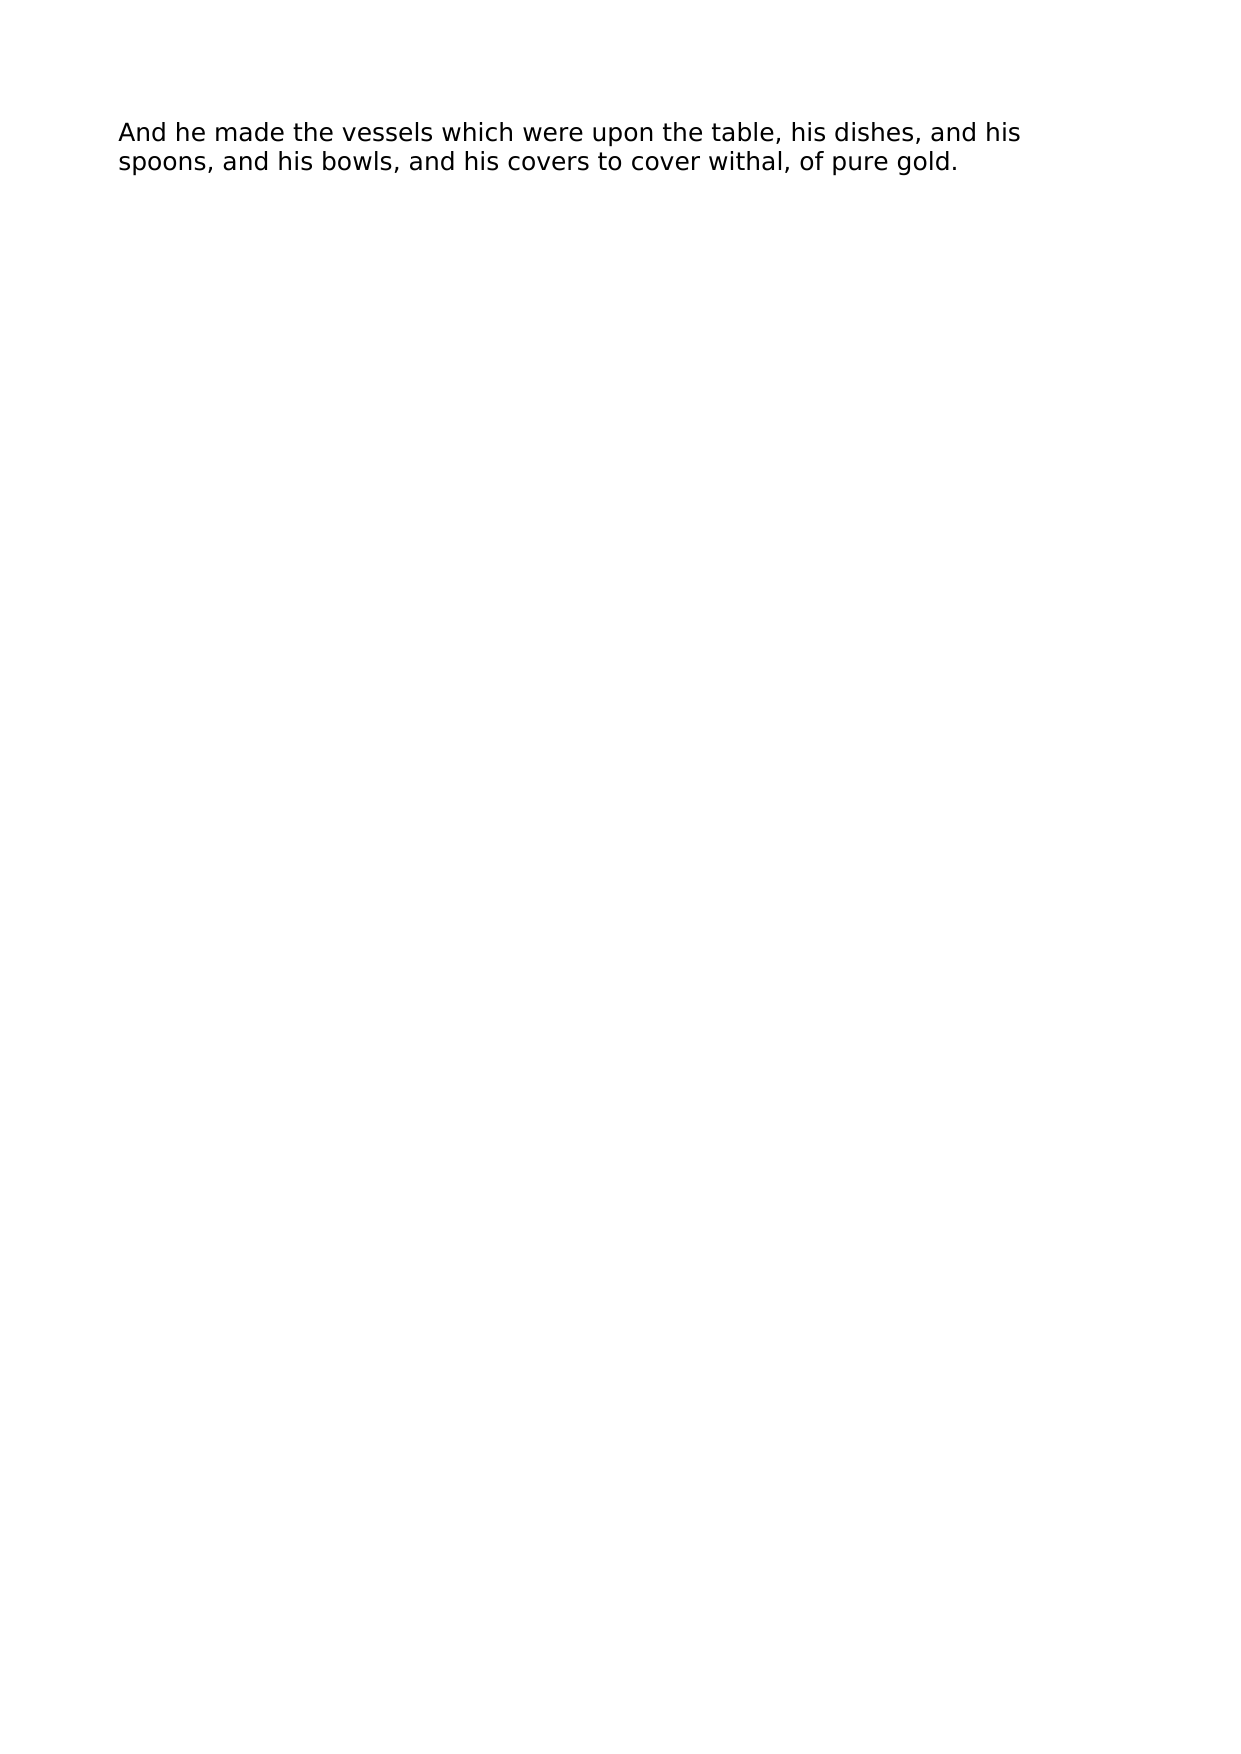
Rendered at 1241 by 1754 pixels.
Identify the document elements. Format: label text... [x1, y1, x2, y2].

text And he made the vessels which were upon the table, his dishes, and his spoons, and his bowls, and his covers to cover withal, of pure gold. [118, 118, 1122, 176]
